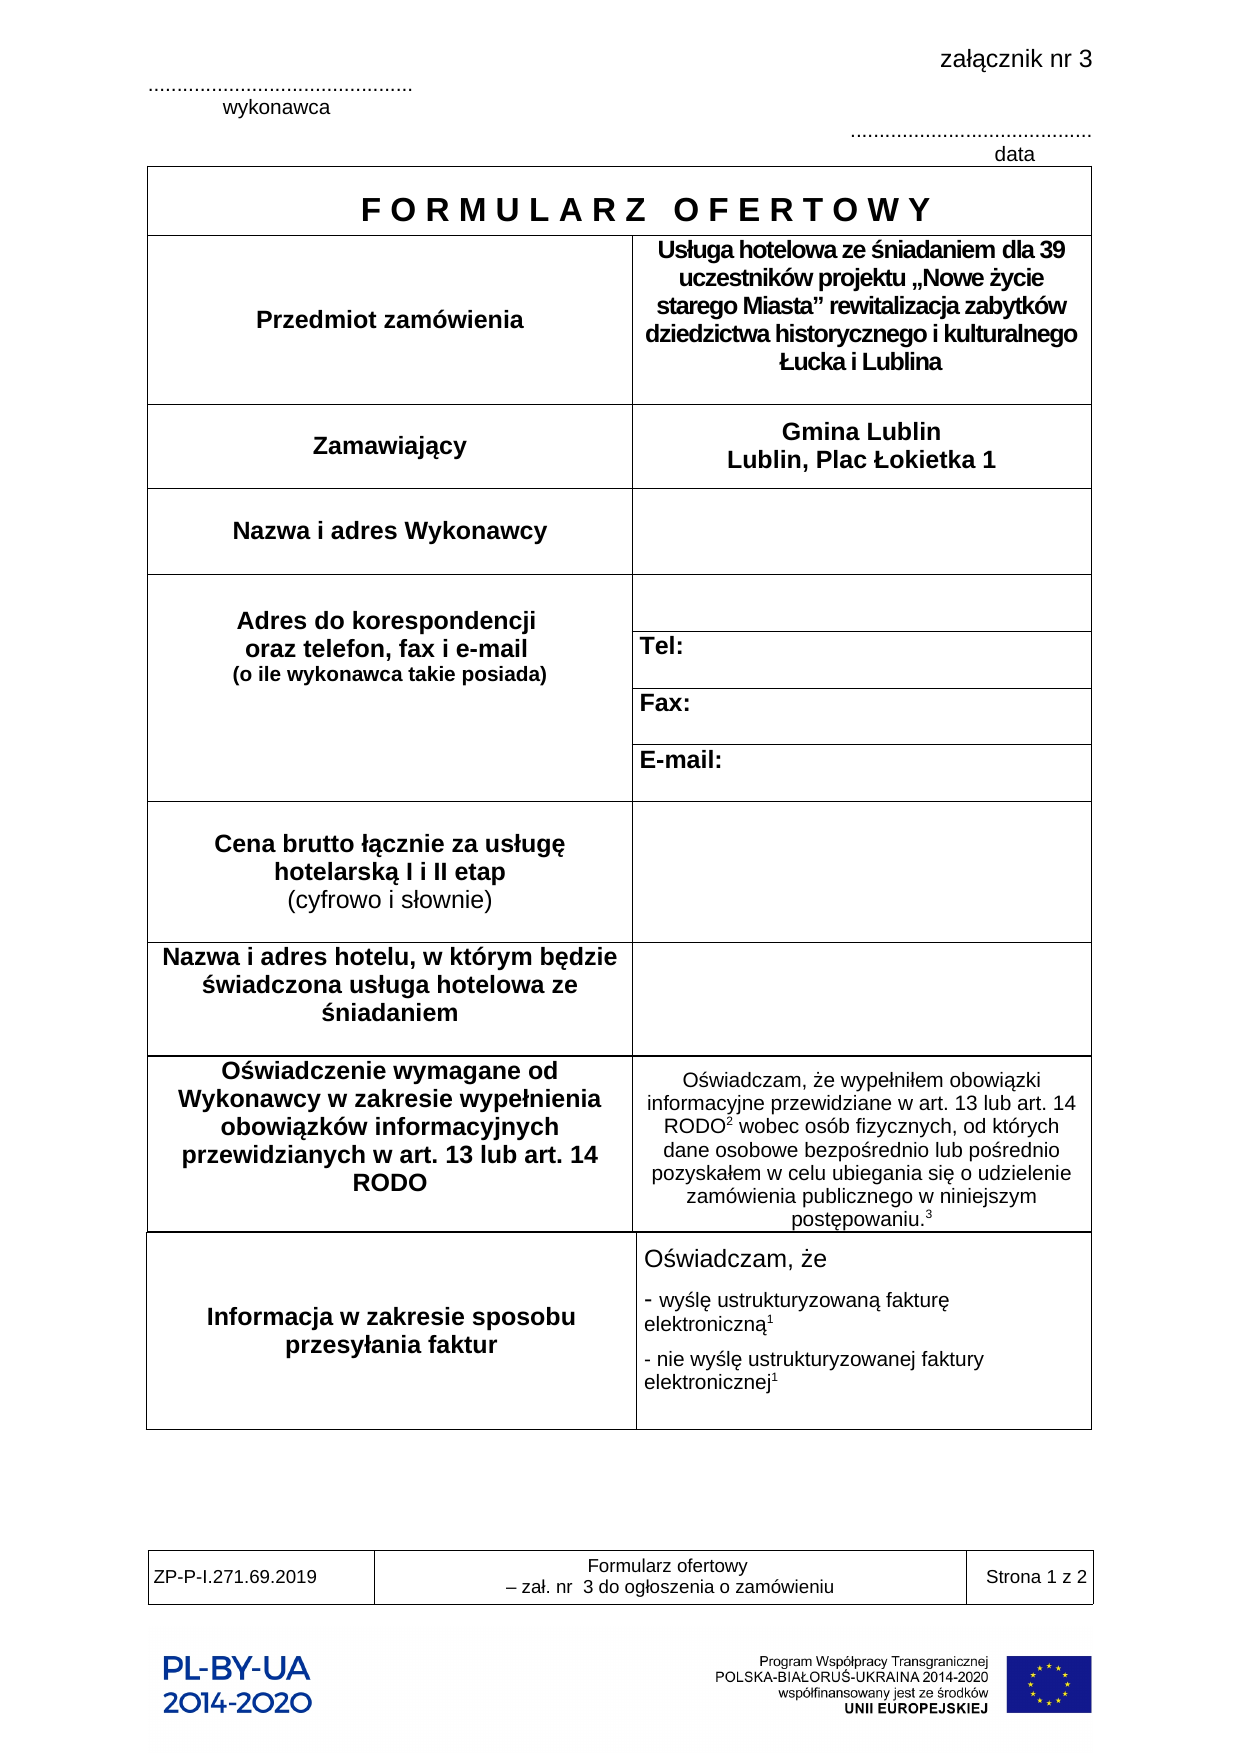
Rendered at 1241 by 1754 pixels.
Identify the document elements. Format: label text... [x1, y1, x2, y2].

table_cell Przedmiot zamówienia [148, 236, 632, 404]
table_cell [633, 489, 1091, 574]
table_cell [633, 802, 1091, 942]
table_cell Zamawiający [148, 405, 632, 488]
table_header Oświadczam, że wypełniłem obowiązki informacyjne przewidziane w art. 13 lub art. 14 RODO2 wobec osób fizycznych, od których dane osobowe bezpośrednio lub pośrednio pozyskałem w celu ubiegania się o udzielenie zamówienia publicznego w niniejszym postępowaniu.3 [633, 1057, 1091, 1231]
table_cell Nazwa i adres hotelu, w którym będzie świadczona usługa hotelowa ze śniadaniem [148, 943, 632, 1054]
text .............................................. [148, 73, 1093, 96]
table_cell [633, 575, 1091, 631]
table_cell Fax: [633, 689, 1091, 744]
table_cell Usługa hotelowa ze śniadaniem dla 39 uczestników projektu „Nowe życie starego Miasta” rewitalizacja zabytków dziedzictwa historycznego i kulturalnego Łucka i Lublina [633, 236, 1091, 404]
table_cell Gmina Lublin Lublin, Plac Łokietka 1 [633, 405, 1091, 488]
table_cell Adres do korespondencji oraz telefon, fax i e-mail (o ile wykonawca takie posiada) [148, 575, 632, 801]
table_cell Nazwa i adres Wykonawcy [148, 489, 632, 574]
text wykonawca [148, 96, 1093, 119]
table_header F O R M U L A R Z O F E R T O W Y [148, 167, 1091, 235]
table_cell E-mail: [633, 745, 1091, 801]
text .......................................... [148, 119, 1093, 142]
table_header Oświadczenie wymagane od Wykonawcy w zakresie wypełnienia obowiązków informacyjnych przewidzianych w art. 13 lub art. 14 RODO [148, 1057, 632, 1231]
table_cell Cena brutto łącznie za usługę hotelarską I i II etap (cyfrowo i słownie) [148, 802, 632, 942]
table_cell Tel: [633, 632, 1091, 687]
text data [148, 142, 1093, 166]
subtitle załącznik nr 3 [148, 45, 1093, 73]
table_cell [633, 943, 1091, 1054]
table_header Oświadczam, że - wyślę ustrukturyzowaną fakturę elektroniczną1 - nie wyślę ustrukturyzowanej faktury elektronicznej1 [637, 1233, 1091, 1429]
picture [147, 1626, 1093, 1753]
table_header Informacja w zakresie sposobu przesyłania faktur [147, 1233, 636, 1429]
